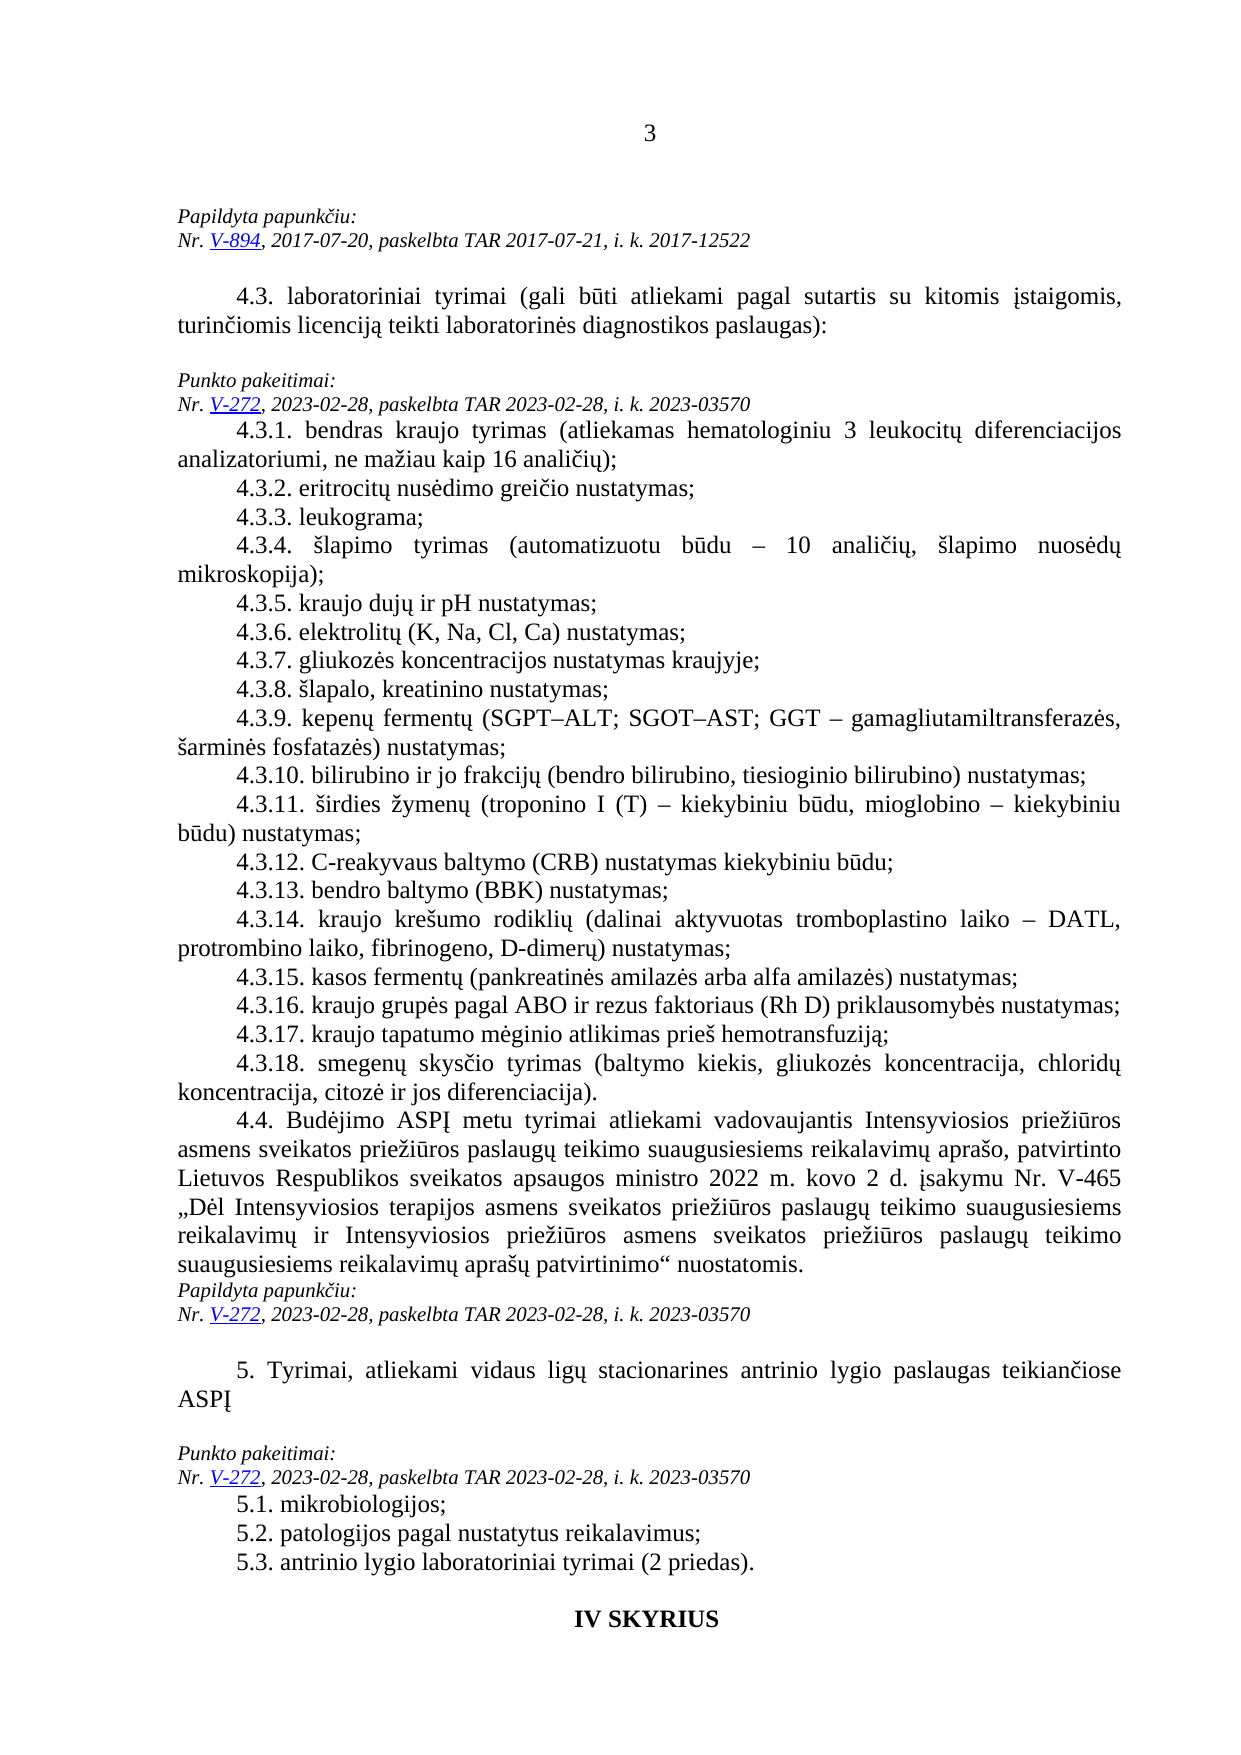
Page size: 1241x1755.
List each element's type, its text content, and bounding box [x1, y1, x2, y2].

text 4.3.14. kraujo krešumo rodiklių (dalinai aktyvuotas tromboplastino laiko – DATL, protrombino laiko, fibrinogeno, D-dimerų) nustatymas; [177, 904, 1122, 962]
text Nr. V-272, 2023-02-28, paskelbta TAR 2023-02-28, i. k. 2023-03570 [177, 1302, 1122, 1326]
text 4.3.4. šlapimo tyrimas (automatizuotu būdu – 10 analičių, šlapimo nuosėdų mikroskopija); [177, 531, 1122, 588]
text Nr. V-272, 2023-02-28, paskelbta TAR 2023-02-28, i. k. 2023-03570 [177, 1465, 1122, 1489]
text 4.3.3. leukograma; [177, 502, 1122, 531]
text Nr. V-894, 2017-07-20, paskelbta TAR 2017-07-21, i. k. 2017-12522 [177, 228, 1122, 252]
text 4.3.10. bilirubino ir jo frakcijų (bendro bilirubino, tiesioginio bilirubino) nustatymas; [177, 761, 1122, 789]
text 4.3.5. kraujo dujų ir pH nustatymas; [177, 588, 1122, 617]
text 4.3.12. C-reakyvaus baltymo (CRB) nustatymas kiekybiniu būdu; [177, 847, 1122, 876]
text Punkto pakeitimai: [177, 367, 1122, 392]
text 5.2. patologijos pagal nustatytus reikalavimus; [177, 1518, 1122, 1547]
text 4.3.8. šlapalo, kreatinino nustatymas; [177, 674, 1122, 703]
text 4.3.16. kraujo grupės pagal ABO ir rezus faktoriaus (Rh D) priklausomybės nustatymas; [177, 991, 1122, 1019]
text 4.3.1. bendras kraujo tyrimas (atliekamas hematologiniu 3 leukocitų diferenciacijos analizatoriumi, ne mažiau kaip 16 analičių); [177, 416, 1122, 473]
text 4.3.17. kraujo tapatumo mėginio atlikimas prieš hemotransfuziją; [177, 1019, 1122, 1048]
text 5. Tyrimai, atliekami vidaus ligų stacionarines antrinio lygio paslaugas teikiančiose ASPĮ [177, 1355, 1122, 1412]
text IV SKYRIUS [177, 1604, 1122, 1633]
text 4.4. Budėjimo ASPĮ metu tyrimai atliekami vadovaujantis Intensyviosios priežiūros asmens sveikatos priežiūros paslaugų teikimo suaugusiesiems reikalavimų aprašo, patvirtinto Lietuvos Respublikos sveikatos apsaugos ministro 2022 m. kovo 2 d. įsakymu Nr. V-465 „Dėl Intensyviosios terapijos asmens sveikatos priežiūros paslaugų teikimo suaugusiesiems reikalavimų ir Intensyviosios priežiūros asmens sveikatos priežiūros paslaugų teikimo suaugusiesiems reikalavimų aprašų patvirtinimo“ nuostatomis. [177, 1106, 1122, 1278]
text 4.3. laboratoriniai tyrimai (gali būti atliekami pagal sutartis su kitomis įstaigomis, turinčiomis licenciją teikti laboratorinės diagnostikos paslaugas): [177, 281, 1122, 339]
text 4.3.11. širdies žymenų (troponino I (T) – kiekybiniu būdu, mioglobino – kiekybiniu būdu) nustatymas; [177, 789, 1122, 847]
text Papildyta papunkčiu: [177, 204, 1122, 228]
text 4.3.6. elektrolitų (K, Na, Cl, Ca) nustatymas; [177, 617, 1122, 646]
text 4.3.2. eritrocitų nusėdimo greičio nustatymas; [177, 473, 1122, 502]
text 4.3.13. bendro baltymo (BBK) nustatymas; [177, 876, 1122, 904]
text Punkto pakeitimai: [177, 1441, 1122, 1465]
text 4.3.15. kasos fermentų (pankreatinės amilazės arba alfa amilazės) nustatymas; [177, 962, 1122, 991]
text 4.3.18. smegenų skysčio tyrimas (baltymo kiekis, gliukozės koncentracija, chloridų koncentracija, citozė ir jos diferenciacija). [177, 1048, 1122, 1106]
text Papildyta papunkčiu: [177, 1278, 1122, 1302]
text 4.3.7. gliukozės koncentracijos nustatymas kraujyje; [177, 646, 1122, 674]
text 5.3. antrinio lygio laboratoriniai tyrimai (2 priedas). [177, 1547, 1122, 1576]
text 5.1. mikrobiologijos; [177, 1489, 1122, 1518]
text 4.3.9. kepenų fermentų (SGPT–ALT; SGOT–AST; GGT – gamagliutamiltransferazės, šarminės fosfatazės) nustatymas; [177, 703, 1122, 761]
text Nr. V-272, 2023-02-28, paskelbta TAR 2023-02-28, i. k. 2023-03570 [177, 392, 1122, 416]
